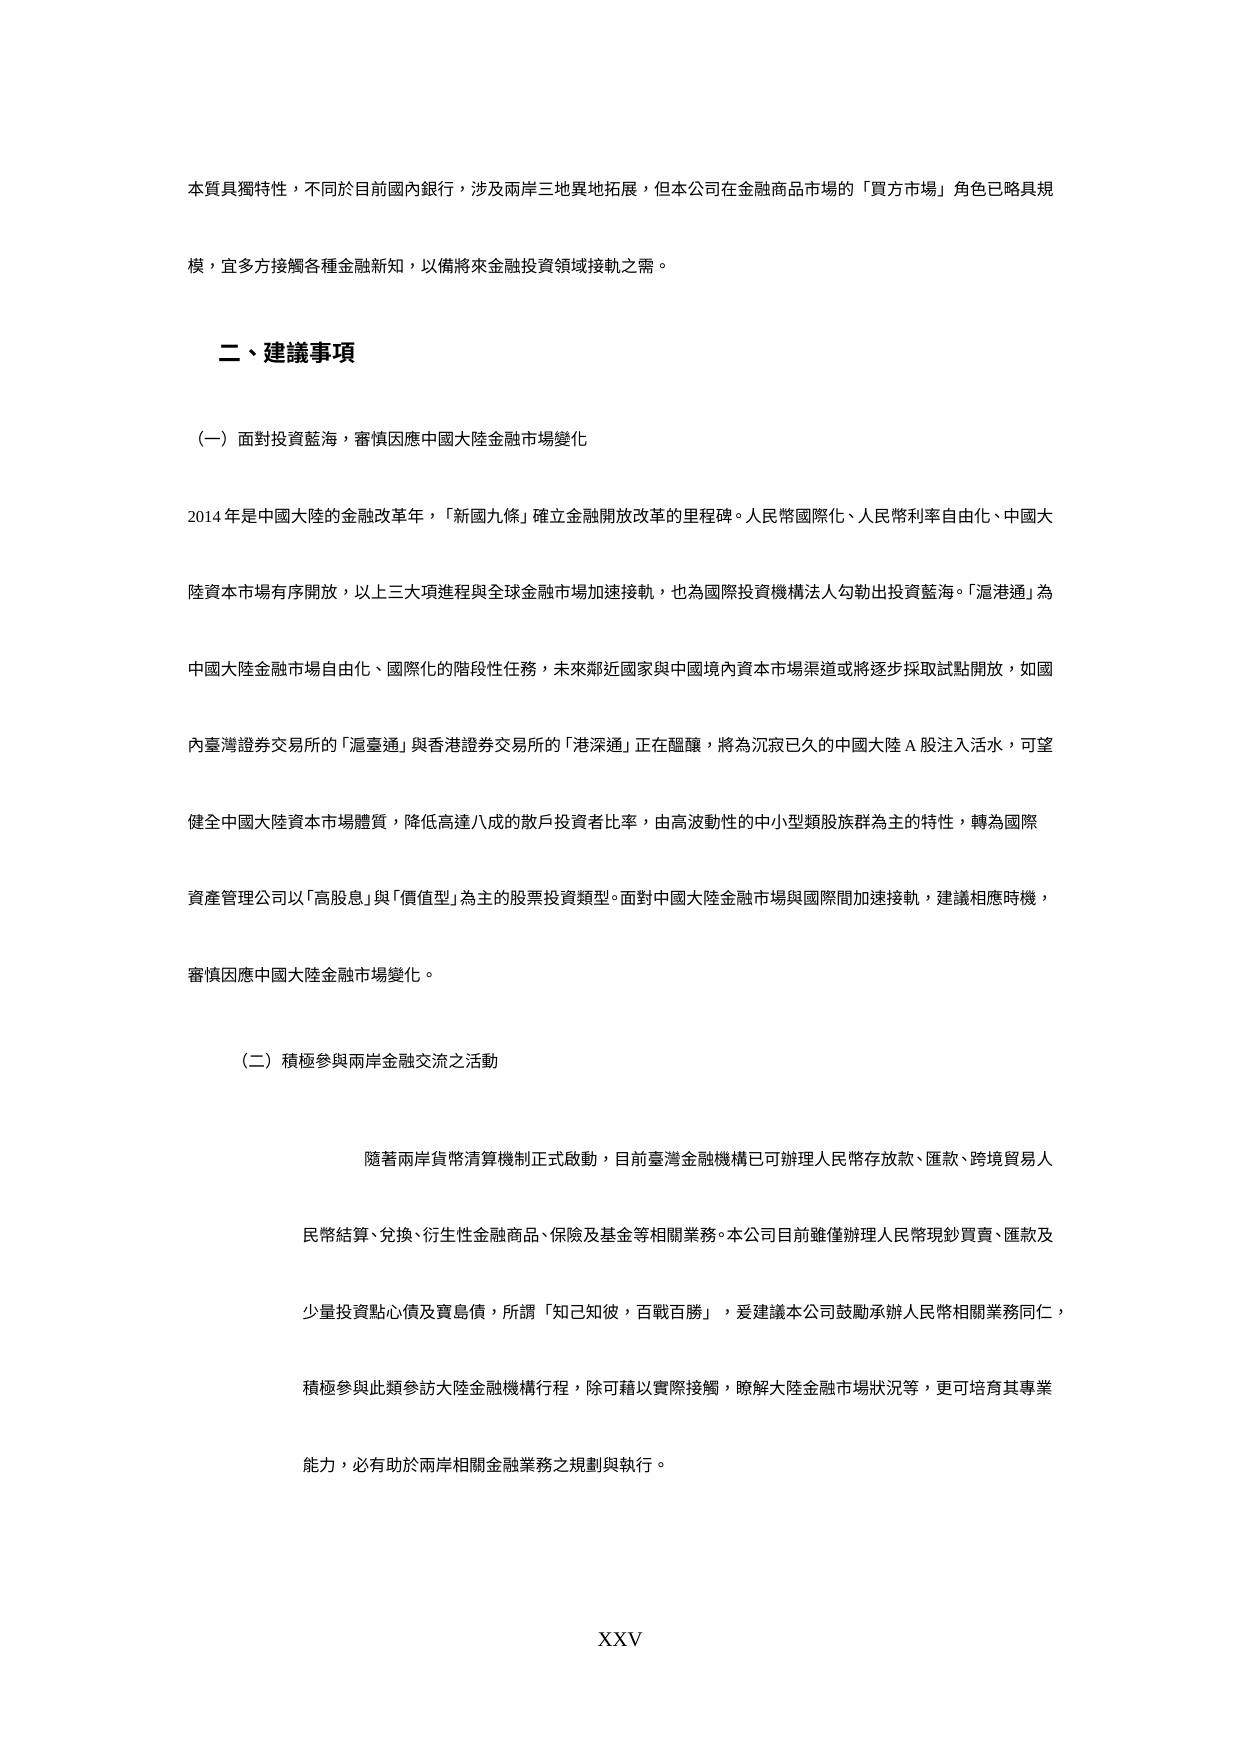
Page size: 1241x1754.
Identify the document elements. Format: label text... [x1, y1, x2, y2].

text （四）現在行動科技工具普及，網路社交平台不斷演繹，儼然「天涯若比鄰」，為我們身處的世界觀作了大幅度的修正，中國大陸互聯網金融市場成長快速，金融業務服務的創新也不斷改變，縱使本公司以政府公共政策為優先考量與經營本質具獨特性，不同於目前國內銀行，涉及兩岸三地異地拓展，但本公司在金融商品市場的「買方市場」角色已略具規模，宜多方接觸各種金融新知，以備將來金融投資領域接軌之需。 [187, 150, 1053, 303]
text （一）面對投資藍海，審慎因應中國大陸金融市場變化 [187, 400, 1053, 477]
text 隨著兩岸貨幣清算機制正式啟動，目前臺灣金融機構已可辦理人民幣存放款、匯款、跨境貿易人民幣結算、兌換、衍生性金融商品、保險及基金等相關業務。本公司目前雖僅辦理人民幣現鈔買賣、匯款及少量投資點心債及寶島債，所謂「知己知彼，百戰百勝」，爰建議本公司鼓勵承辦人民幣相關業務同仁，積極參與此類參訪大陸金融機構行程，除可藉以實際接觸，瞭解大陸金融市場狀況等，更可培育其專業能力，必有助於兩岸相關金融業務之規劃與執行。 [302, 1119, 1053, 1502]
text 2014年是中國大陸的金融改革年，「新國九條」確立金融開放改革的里程碑。人民幣國際化、人民幣利率自由化、中國大陸資本市場有序開放，以上三大項進程與全球金融市場加速接軌，也為國際投資機構法人勾勒出投資藍海。「滬港通」為中國大陸金融市場自由化、國際化的階段性任務，未來鄰近國家與中國境內資本市場渠道或將逐步採取試點開放，如國內臺灣證券交易所的「滬臺通」與香港證券交易所的「港深通」正在醞釀，將為沉寂已久的中國大陸A股注入活水，可望健全中國大陸資本市場體質，降低高達八成的散戶投資者比率，由高波動性的中小型類股族群為主的特性，轉為國際資產管理公司以「高股息」與「價值型」為主的股票投資類型。面對中國大陸金融市場與國際間加速接軌，建議相應時機，審慎因應中國大陸金融市場變化。 [187, 477, 1053, 1012]
text （二）積極參與兩岸金融交流之活動 [231, 1022, 1053, 1099]
text 二、建議事項 [187, 313, 1053, 390]
